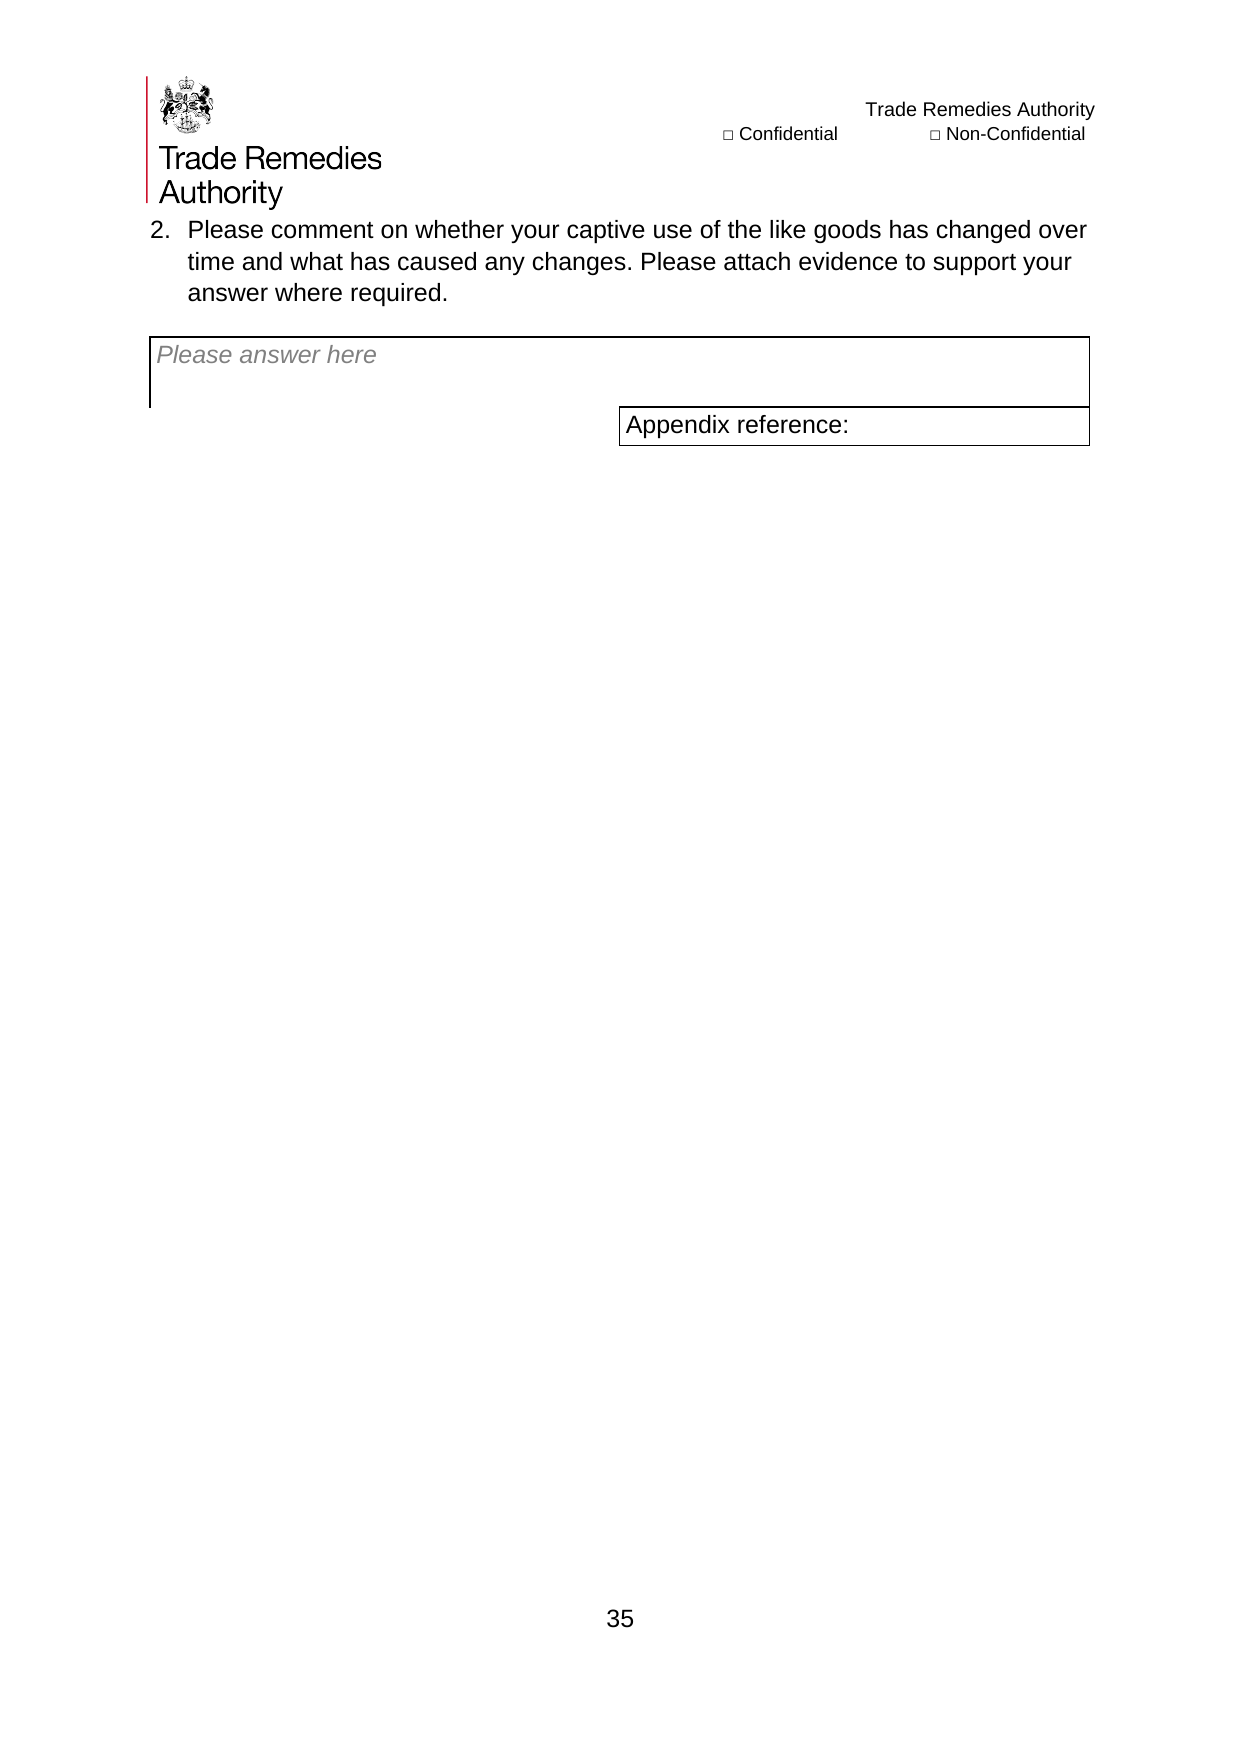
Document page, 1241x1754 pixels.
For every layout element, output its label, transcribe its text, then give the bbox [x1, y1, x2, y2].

table_header Please answer here [151, 338, 1089, 406]
list Please comment on whether your captive use of the like goods has changed over time and what has caused any changes. Please attach evidence to support your answer where required. [150, 215, 1090, 307]
table_cell [150, 408, 619, 445]
table_cell Appendix reference: [620, 408, 1089, 445]
